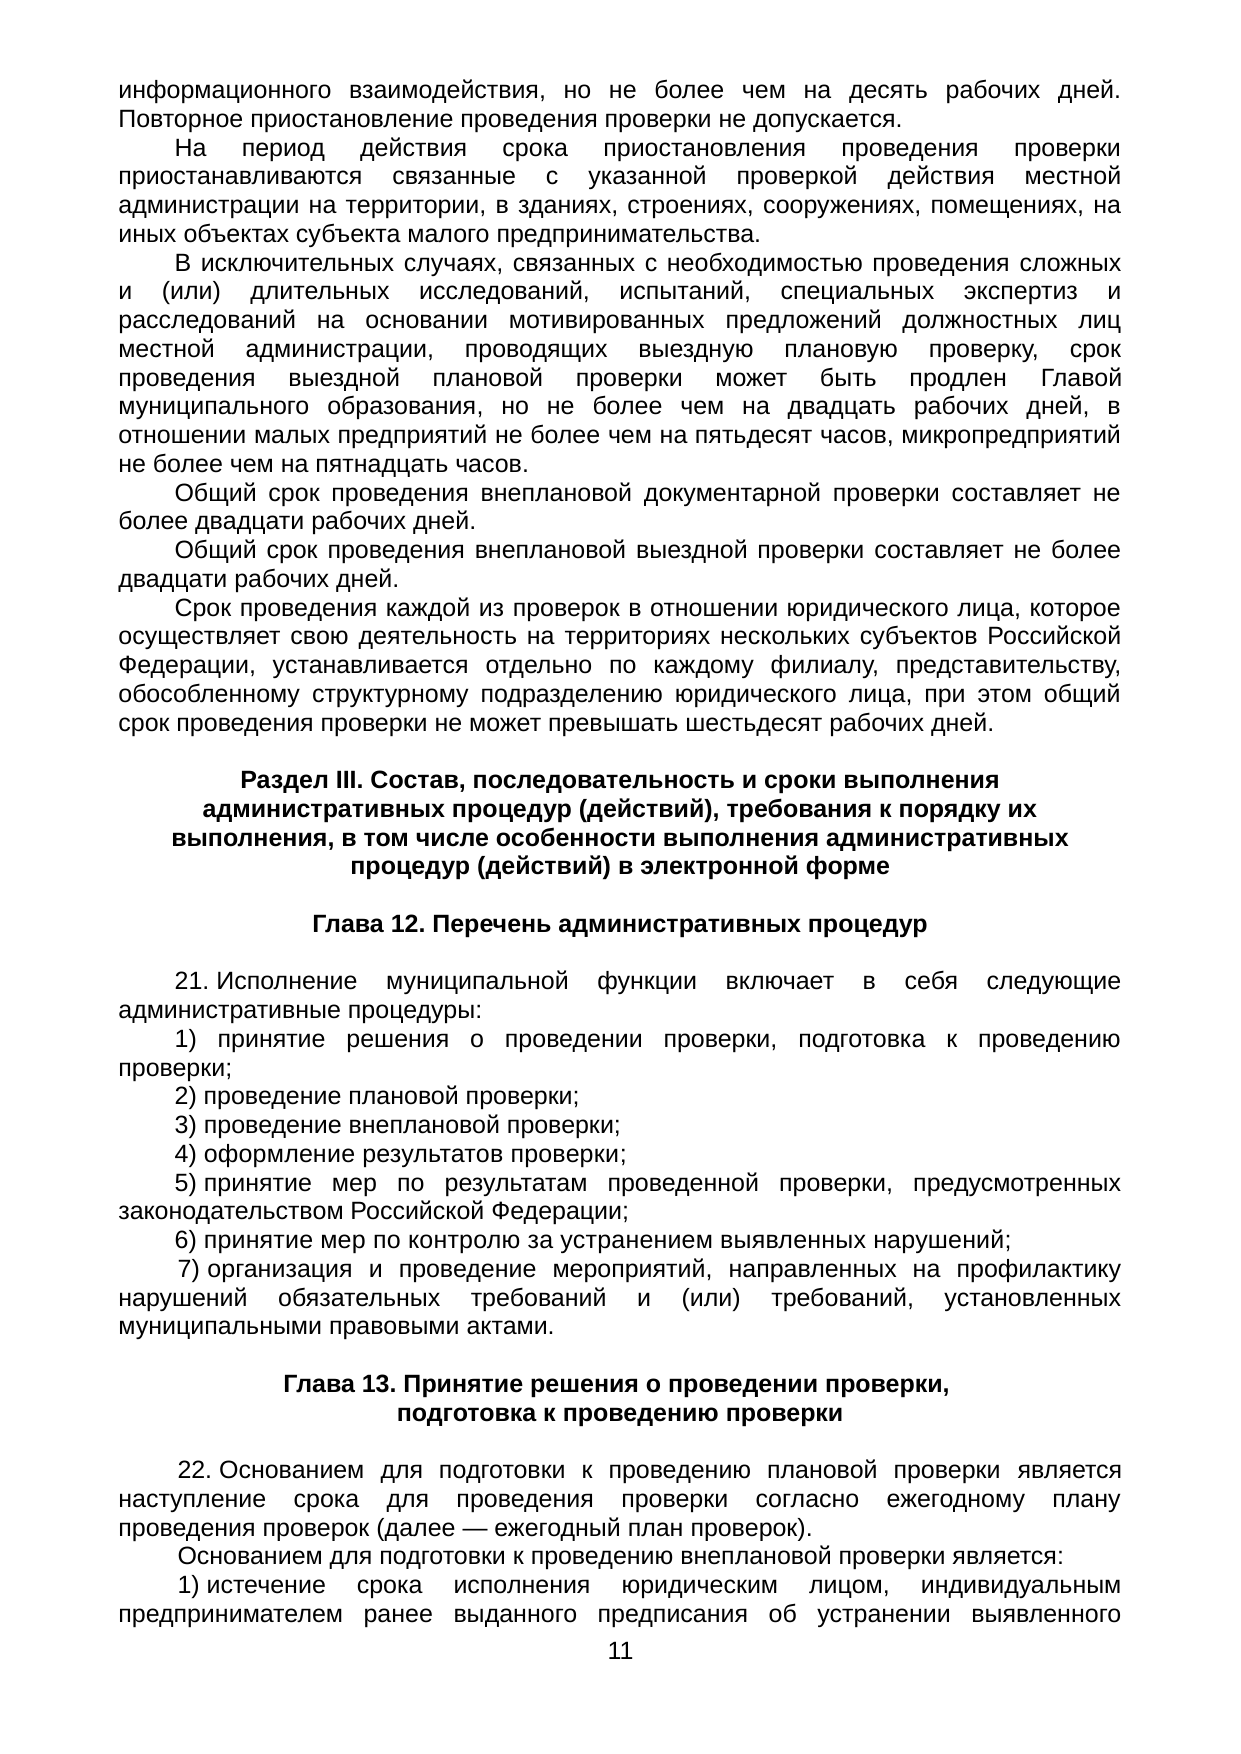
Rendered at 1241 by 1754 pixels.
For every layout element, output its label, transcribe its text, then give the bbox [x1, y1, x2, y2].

text 6) принятие мер по контролю за устранением выявленных нарушений; [118, 1225, 1122, 1254]
list 2) проведение плановой проверки; [118, 1081, 1122, 1110]
list Глава 12. Перечень административных процедур [118, 909, 1122, 937]
text 1) принятие решения о проведении проверки, подготовка к проведению проверки; [118, 1024, 1122, 1081]
text 5) принятие мер по результатам проведенной проверки, предусмотренных законодательством Российской Федерации; [118, 1167, 1122, 1225]
list Раздел III. Состав, последовательность и сроки выполнения административных процедур (действий), требования к порядку их выполнения, в том числе особенности выполнения административных процедур (действий) в электронной форме [118, 765, 1122, 880]
text Основанием для подготовки к проведению внеплановой проверки является: [118, 1541, 1122, 1570]
text 4) оформление результатов проверки; [118, 1139, 1122, 1167]
list 21. Исполнение муниципальной функции включает в себя следующие административные процедуры: [118, 966, 1122, 1024]
text 22. Основанием для подготовки к проведению плановой проверки является наступление срока для проведения проверки согласно ежегодному плану проведения проверок (далее — ежегодный план проверок). [118, 1455, 1122, 1541]
list информационного взаимодействия, но не более чем на десять рабочих дней. Повторное приостановление проведения проверки не допускается. [118, 75, 1122, 132]
list На период действия срока приостановления проведения проверки приостанавливаются связанные с указанной проверкой действия местной администрации на территории, в зданиях, строениях, сооружениях, помещениях, на иных объектах субъекта малого предпринимательства. [118, 132, 1122, 247]
list В исключительных случаях, связанных с необходимостью проведения сложных и (или) длительных исследований, испытаний, специальных экспертиз и расследований на основании мотивированных предложений должностных лиц местной администрации, проводящих выездную плановую проверку, срок проведения выездной плановой проверки может быть продлен Главой муниципального образования, но не более чем на двадцать рабочих дней, в отношении малых предприятий не более чем на пятьдесят часов, микропредприятий не более чем на пятнадцать часов. [118, 247, 1122, 477]
list Срок проведения каждой из проверок в отношении юридического лица, которое осуществляет свою деятельность на территориях нескольких субъектов Российской Федерации, устанавливается отдельно по каждому филиалу, представительству, обособленному структурному подразделению юридического лица, при этом общий срок проведения проверки не может превышать шестьдесят рабочих дней. [118, 592, 1122, 736]
text 7) организация и проведение мероприятий, направленных на профилактику нарушений обязательных требований и (или) требований, установленных муниципальными правовыми актами. [118, 1254, 1122, 1340]
list Глава 13. Принятие решения о проведении проверки, [118, 1369, 1122, 1397]
list Общий срок проведения внеплановой выездной проверки составляет не более двадцати рабочих дней. [118, 535, 1122, 592]
list Общий срок проведения внеплановой документарной проверки составляет не более двадцати рабочих дней. [118, 477, 1122, 535]
text 1) истечение срока исполнения юридическим лицом, индивидуальным предпринимателем ранее выданного предписания об устранении выявленного [118, 1570, 1122, 1627]
list 3) проведение внеплановой проверки; [118, 1110, 1122, 1139]
list подготовка к проведению проверки [118, 1397, 1122, 1426]
